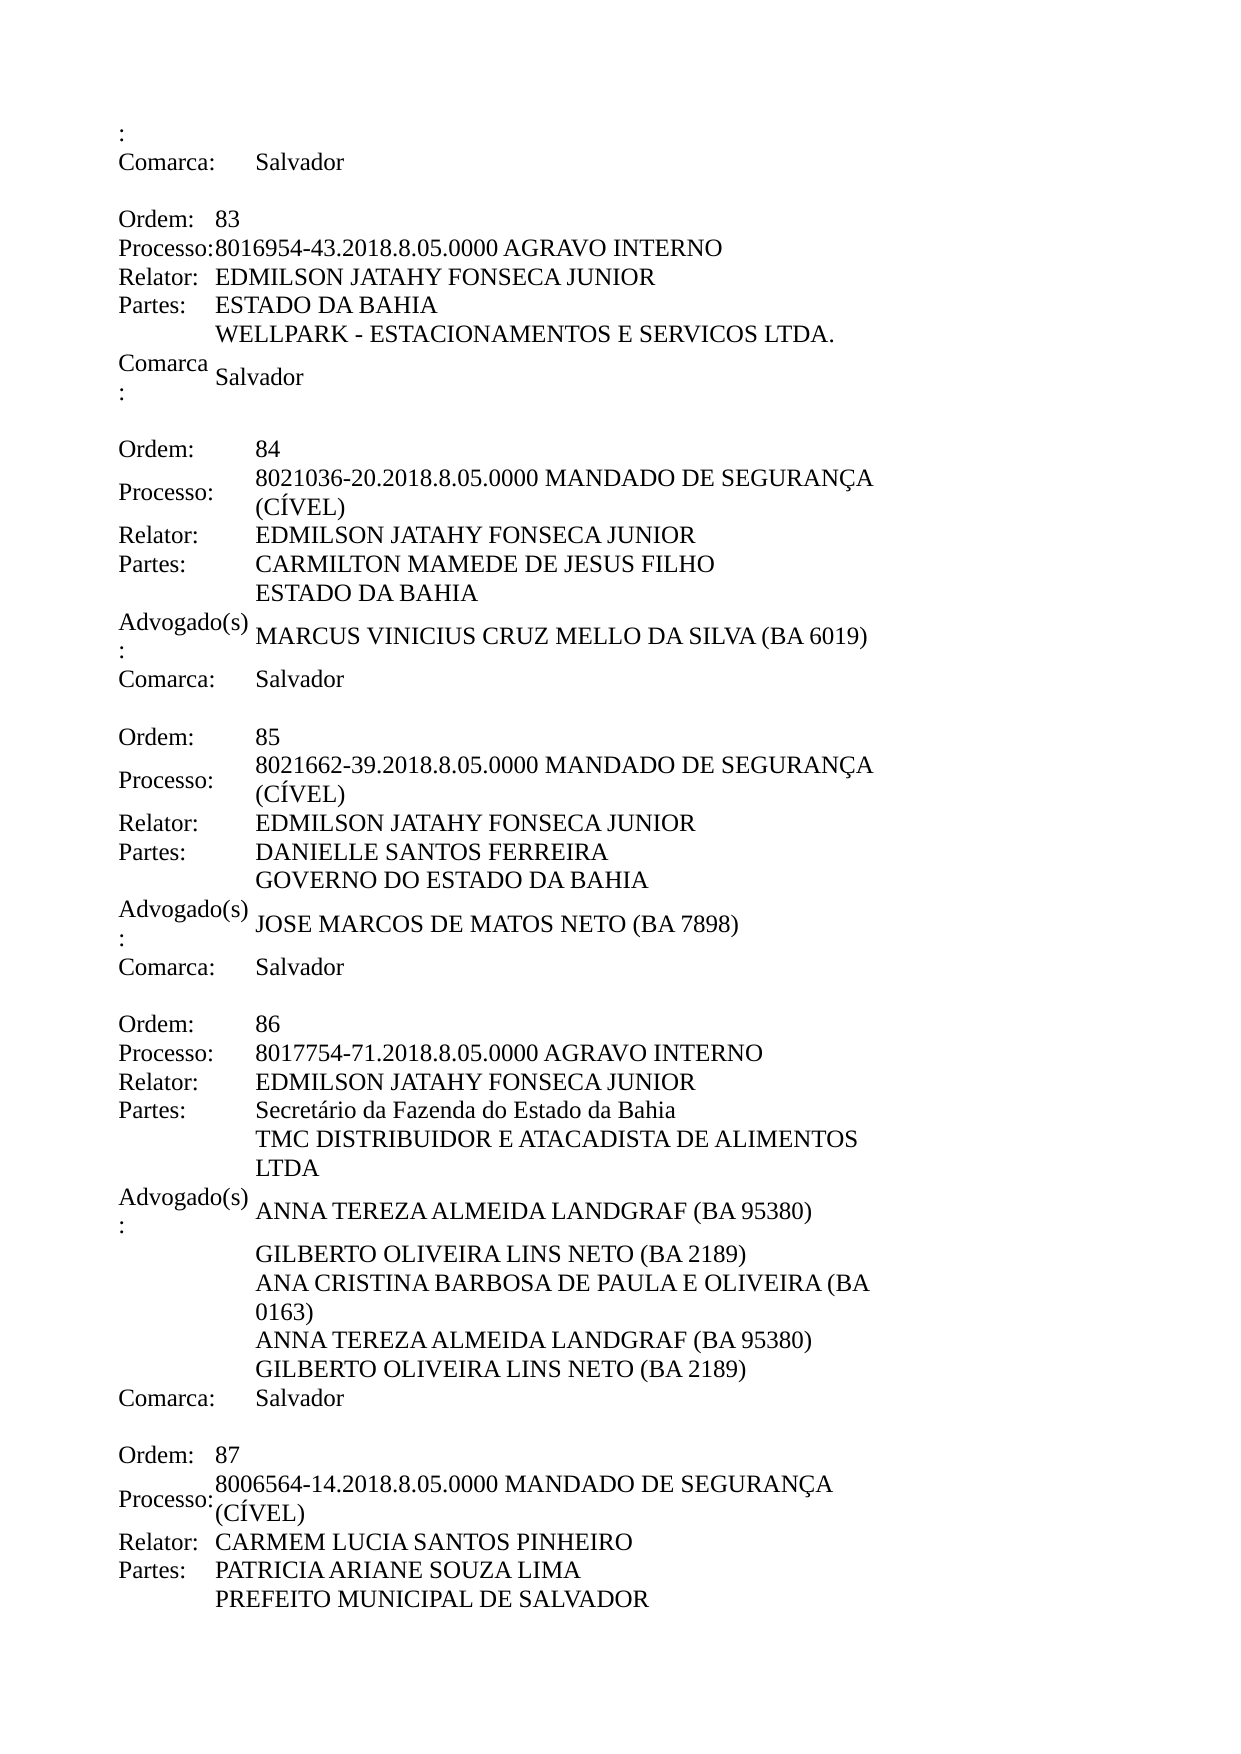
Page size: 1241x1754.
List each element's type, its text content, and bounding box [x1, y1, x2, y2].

table_cell Relator: [118, 1067, 255, 1096]
table_cell EDMILSON JATAHY FONSECA JUNIOR [255, 521, 969, 549]
table_cell Advogado(s): [118, 607, 255, 664]
table_cell Processo: [118, 751, 255, 808]
table_cell [118, 1354, 255, 1383]
table_cell [118, 1326, 255, 1354]
table_header Ordem: [118, 1441, 215, 1469]
table_cell ANA CRISTINA BARBOSA DE PAULA E OLIVEIRA (BA 0163) [255, 1268, 928, 1326]
table_cell [118, 578, 255, 607]
table_cell Salvador [255, 1383, 928, 1412]
table_cell CARMEM LUCIA SANTOS PINHEIRO [215, 1527, 928, 1556]
table_cell PREFEITO MUNICIPAL DE SALVADOR [215, 1584, 928, 1613]
table_cell GOVERNO DO ESTADO DA BAHIA [255, 866, 969, 894]
table_cell EDMILSON JATAHY FONSECA JUNIOR [215, 262, 836, 291]
table_cell Secretário da Fazenda do Estado da Bahia [255, 1096, 928, 1124]
table_cell Advogado(s): [118, 894, 255, 952]
table_header 84 [255, 434, 969, 463]
table_header 86 [255, 1009, 928, 1038]
table_header Ordem: [118, 1009, 255, 1038]
table_cell Advogado(s): [118, 1182, 255, 1239]
table_cell [118, 1239, 255, 1268]
table_cell Partes: [118, 549, 255, 578]
table_cell Processo: [118, 1038, 255, 1067]
table_cell ESTADO DA BAHIA [255, 578, 969, 607]
table_cell Comarca: [118, 348, 215, 406]
table_cell [118, 1584, 215, 1613]
table_header Ordem: [118, 434, 255, 463]
table_cell Relator: [118, 521, 255, 549]
table_cell Processo: [118, 463, 255, 521]
table_cell EDMILSON JATAHY FONSECA JUNIOR [255, 1067, 928, 1096]
table_cell Comarca: [118, 1383, 255, 1412]
table_cell Partes: [118, 291, 215, 319]
table_cell EDMILSON JATAHY FONSECA JUNIOR [255, 808, 969, 837]
table_cell [118, 319, 215, 348]
table_cell ANNA TEREZA ALMEIDA LANDGRAF (BA 95380) [255, 1326, 928, 1354]
table_cell [118, 866, 255, 894]
table_cell Salvador [255, 147, 969, 176]
table_cell Salvador [215, 348, 836, 406]
table_cell Partes: [118, 837, 255, 866]
table_cell WELLPARK - ESTACIONAMENTOS E SERVICOS LTDA. [215, 319, 836, 348]
table_cell MARCUS VINICIUS CRUZ MELLO DA SILVA (BA 6019) [255, 607, 969, 664]
table_cell JOSE MARCOS DE MATOS NETO (BA 7898) [255, 894, 969, 952]
table_cell Relator: [118, 262, 215, 291]
table_cell Comarca: [118, 952, 255, 981]
table_cell Processo: [118, 1469, 215, 1527]
table_cell 8017754-71.2018.8.05.0000 AGRAVO INTERNO [255, 1038, 928, 1067]
table_cell GILBERTO OLIVEIRA LINS NETO (BA 2189) [255, 1354, 928, 1383]
table_cell PATRICIA ARIANE SOUZA LIMA [215, 1556, 928, 1584]
table_cell Comarca: [118, 147, 255, 176]
table_cell ESTADO DA BAHIA [215, 291, 836, 319]
table_cell CARMILTON MAMEDE DE JESUS FILHO [255, 549, 969, 578]
table_cell 8016954-43.2018.8.05.0000 AGRAVO INTERNO [215, 233, 836, 262]
table_cell Partes: [118, 1096, 255, 1124]
table_cell Comarca: [118, 664, 255, 693]
table_cell DANIELLE SANTOS FERREIRA [255, 837, 969, 866]
table_header 87 [215, 1441, 928, 1469]
table_header 85 [255, 722, 969, 751]
table_cell : [118, 118, 255, 147]
table_cell Partes: [118, 1556, 215, 1584]
table_header Ordem: [118, 204, 215, 233]
table_header Ordem: [118, 722, 255, 751]
table_cell [255, 118, 969, 147]
table_cell 8021662-39.2018.8.05.0000 MANDADO DE SEGURANÇA (CÍVEL) [255, 751, 969, 808]
table_cell Salvador [255, 664, 969, 693]
table_cell Processo: [118, 233, 215, 262]
table_cell [118, 1268, 255, 1326]
table_header 83 [215, 204, 836, 233]
table_cell ANNA TEREZA ALMEIDA LANDGRAF (BA 95380) [255, 1182, 928, 1239]
table_cell Salvador [255, 952, 969, 981]
table_cell TMC DISTRIBUIDOR E ATACADISTA DE ALIMENTOS LTDA [255, 1124, 928, 1182]
table_cell GILBERTO OLIVEIRA LINS NETO (BA 2189) [255, 1239, 928, 1268]
table_cell Relator: [118, 1527, 215, 1556]
table_cell Relator: [118, 808, 255, 837]
table_cell 8021036-20.2018.8.05.0000 MANDADO DE SEGURANÇA (CÍVEL) [255, 463, 969, 521]
table_cell 8006564-14.2018.8.05.0000 MANDADO DE SEGURANÇA (CÍVEL) [215, 1469, 928, 1527]
table_cell [118, 1124, 255, 1182]
